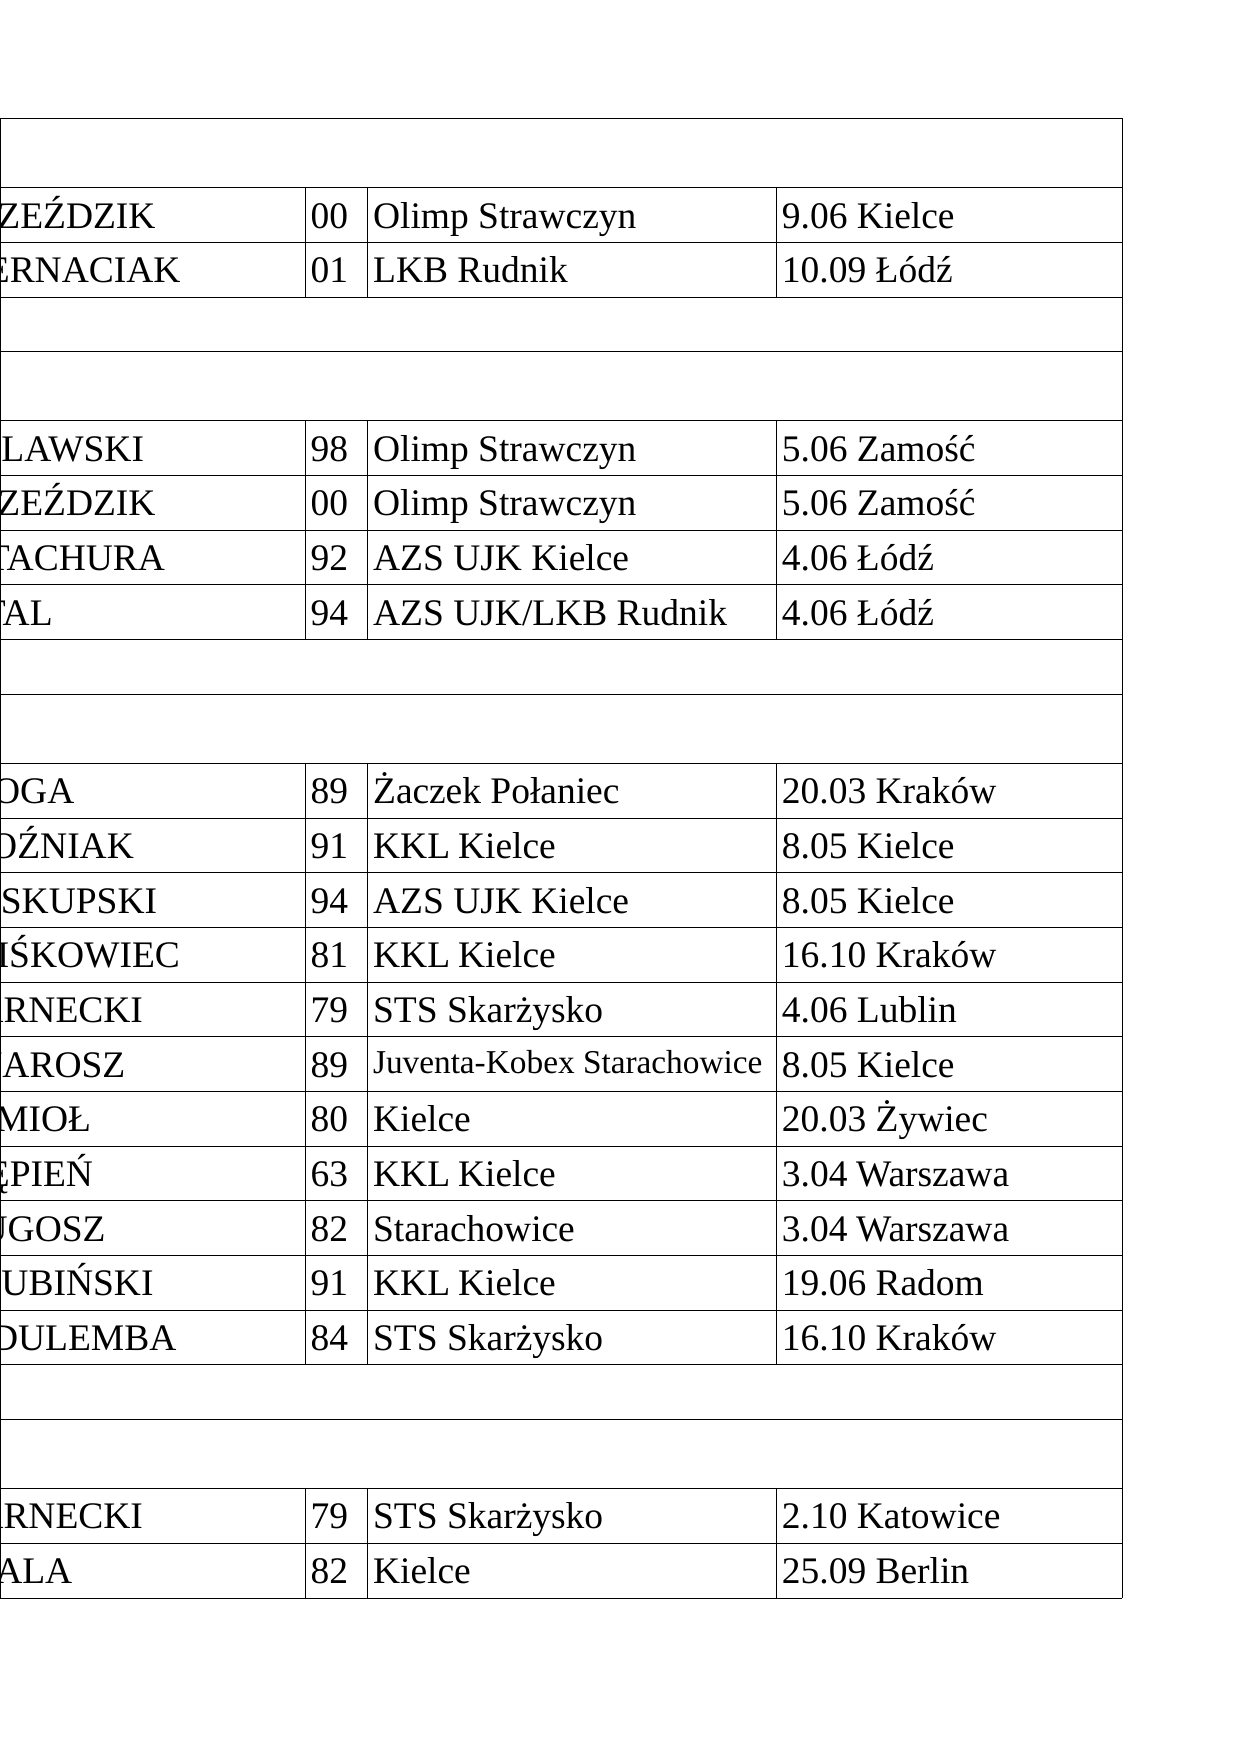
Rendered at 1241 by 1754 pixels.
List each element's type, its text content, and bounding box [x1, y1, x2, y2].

table_cell Damian STACHURA [1, 531, 305, 584]
table_cell 25.09 Berlin [777, 1544, 1122, 1597]
table_cell KKL Kielce [368, 928, 776, 982]
table_cell Hubert PRZEŹDZIK [1, 476, 305, 530]
table_cell Piotr JAŚTAL [1, 585, 305, 639]
table_cell AZS UJK Kielce [368, 873, 776, 927]
table_cell Tomasz BISKUPSKI [1, 873, 305, 927]
table_cell KKL Kielce [368, 1256, 776, 1310]
table_cell 3.04 Warszawa [777, 1147, 1122, 1200]
table_cell Bartosz BERNACIAK [1, 243, 305, 297]
table_cell STS Skarżysko [368, 983, 776, 1036]
table_cell półmaraton [1, 695, 1122, 763]
table_cell [1, 1365, 1122, 1419]
table_cell 16.10 Kraków [777, 1311, 1122, 1364]
table_cell Olimp Strawczyn [368, 188, 776, 242]
table_cell Kielce [368, 1092, 776, 1146]
table_cell 89 [306, 1037, 367, 1091]
table_cell 3.04 Warszawa [777, 1201, 1122, 1255]
table_cell 91 [306, 1256, 367, 1310]
table_cell 2000 m [1, 119, 1122, 187]
table_cell [1, 640, 1122, 694]
table_cell 79 [306, 983, 367, 1036]
table_cell 94 [306, 873, 367, 927]
table_cell 82 [306, 1201, 367, 1255]
table_cell 00 [306, 476, 367, 530]
table_cell 92 [306, 531, 367, 584]
table_cell AZS UJK/LKB Rudnik [368, 585, 776, 639]
table_cell 20.03 Kraków [777, 764, 1122, 817]
table_cell Mateusz SALA [1, 1544, 305, 1597]
table_cell Kamil BIELAWSKI [1, 421, 305, 475]
table_cell 01 [306, 243, 367, 297]
table_cell STS Skarżysko [368, 1311, 776, 1364]
table_cell 4.06 Lublin [777, 983, 1122, 1036]
table_cell Damian NOGA [1, 780, 15, 802]
table_cell 9.06 Kielce [777, 188, 1122, 242]
table_cell 8.05 Kielce [777, 1037, 1122, 1091]
table_cell 2.10 Katowice [777, 1489, 1122, 1543]
table_cell Juventa-Kobex Starachowice [368, 1037, 776, 1091]
table_cell Wojciech JAROSZ [1, 1037, 305, 1091]
table_cell Jarosław LUBIŃSKI [1, 1256, 305, 1310]
table_cell 8.05 Kielce [777, 819, 1122, 872]
table_cell 10.09 Łódź [777, 243, 1122, 297]
table_cell LKB Rudnik [368, 243, 776, 297]
table_cell 5.06 Zamość [777, 476, 1122, 530]
table_cell 84 [306, 1311, 367, 1364]
table_cell Michał JAMIOŁ [1, 1092, 305, 1146]
table_cell Starachowice [368, 1201, 776, 1255]
table_cell 94 [306, 585, 367, 639]
table_cell 81 [306, 928, 367, 982]
table_cell 8.05 Kielce [777, 873, 1122, 927]
table_cell Tomasz MIŚKOWIEC [1, 928, 305, 982]
table_cell 4.06 Łódź [777, 585, 1122, 639]
table_cell maraton [1, 1420, 1122, 1488]
table_cell Olimp Strawczyn [368, 476, 776, 530]
table_cell KKL Kielce [368, 1147, 776, 1200]
table_cell KKL Kielce [368, 819, 776, 872]
table_cell 89 [306, 764, 367, 817]
table_cell Olimp Strawczyn [368, 421, 776, 475]
table_cell 16.10 Kraków [777, 928, 1122, 982]
table_cell Hubert PRZEŹDZIK [1, 188, 305, 242]
table_cell Kielce [368, 1544, 776, 1597]
table_cell Jacek DŁUGOSZ [1, 1201, 305, 1255]
table_cell AZS UJK Kielce [368, 531, 776, 584]
table_cell 00 [306, 188, 367, 242]
table_cell Damian NOGA [1, 764, 305, 817]
table_cell Rafał CZARNECKI [1, 1489, 305, 1543]
table_cell 79 [306, 1489, 367, 1543]
table_cell Rafał CZARNECKI [1, 983, 305, 1036]
table_cell [1, 298, 1122, 351]
table_cell 63 [306, 1147, 367, 1200]
table_cell 5.06 Zamość [777, 421, 1122, 475]
table_cell 80 [306, 1092, 367, 1146]
table_cell Żaczek Połaniec [368, 764, 776, 817]
table_cell STS Skarżysko [368, 1489, 776, 1543]
table_cell 19.06 Radom [777, 1256, 1122, 1310]
table_cell 91 [306, 819, 367, 872]
table_cell 4.06 Łódź [777, 531, 1122, 584]
table_cell Zbigniew DULEMBA [1, 1311, 305, 1364]
table_cell 20.03 Żywiec [777, 1092, 1122, 1146]
table_cell 82 [306, 1544, 367, 1597]
table_cell 3000 m [1, 352, 1122, 420]
table_cell Zenon STĘPIEŃ [1, 1147, 305, 1200]
table_cell Łukasz WOŹNIAK [1, 819, 305, 872]
table_cell 98 [306, 421, 367, 475]
